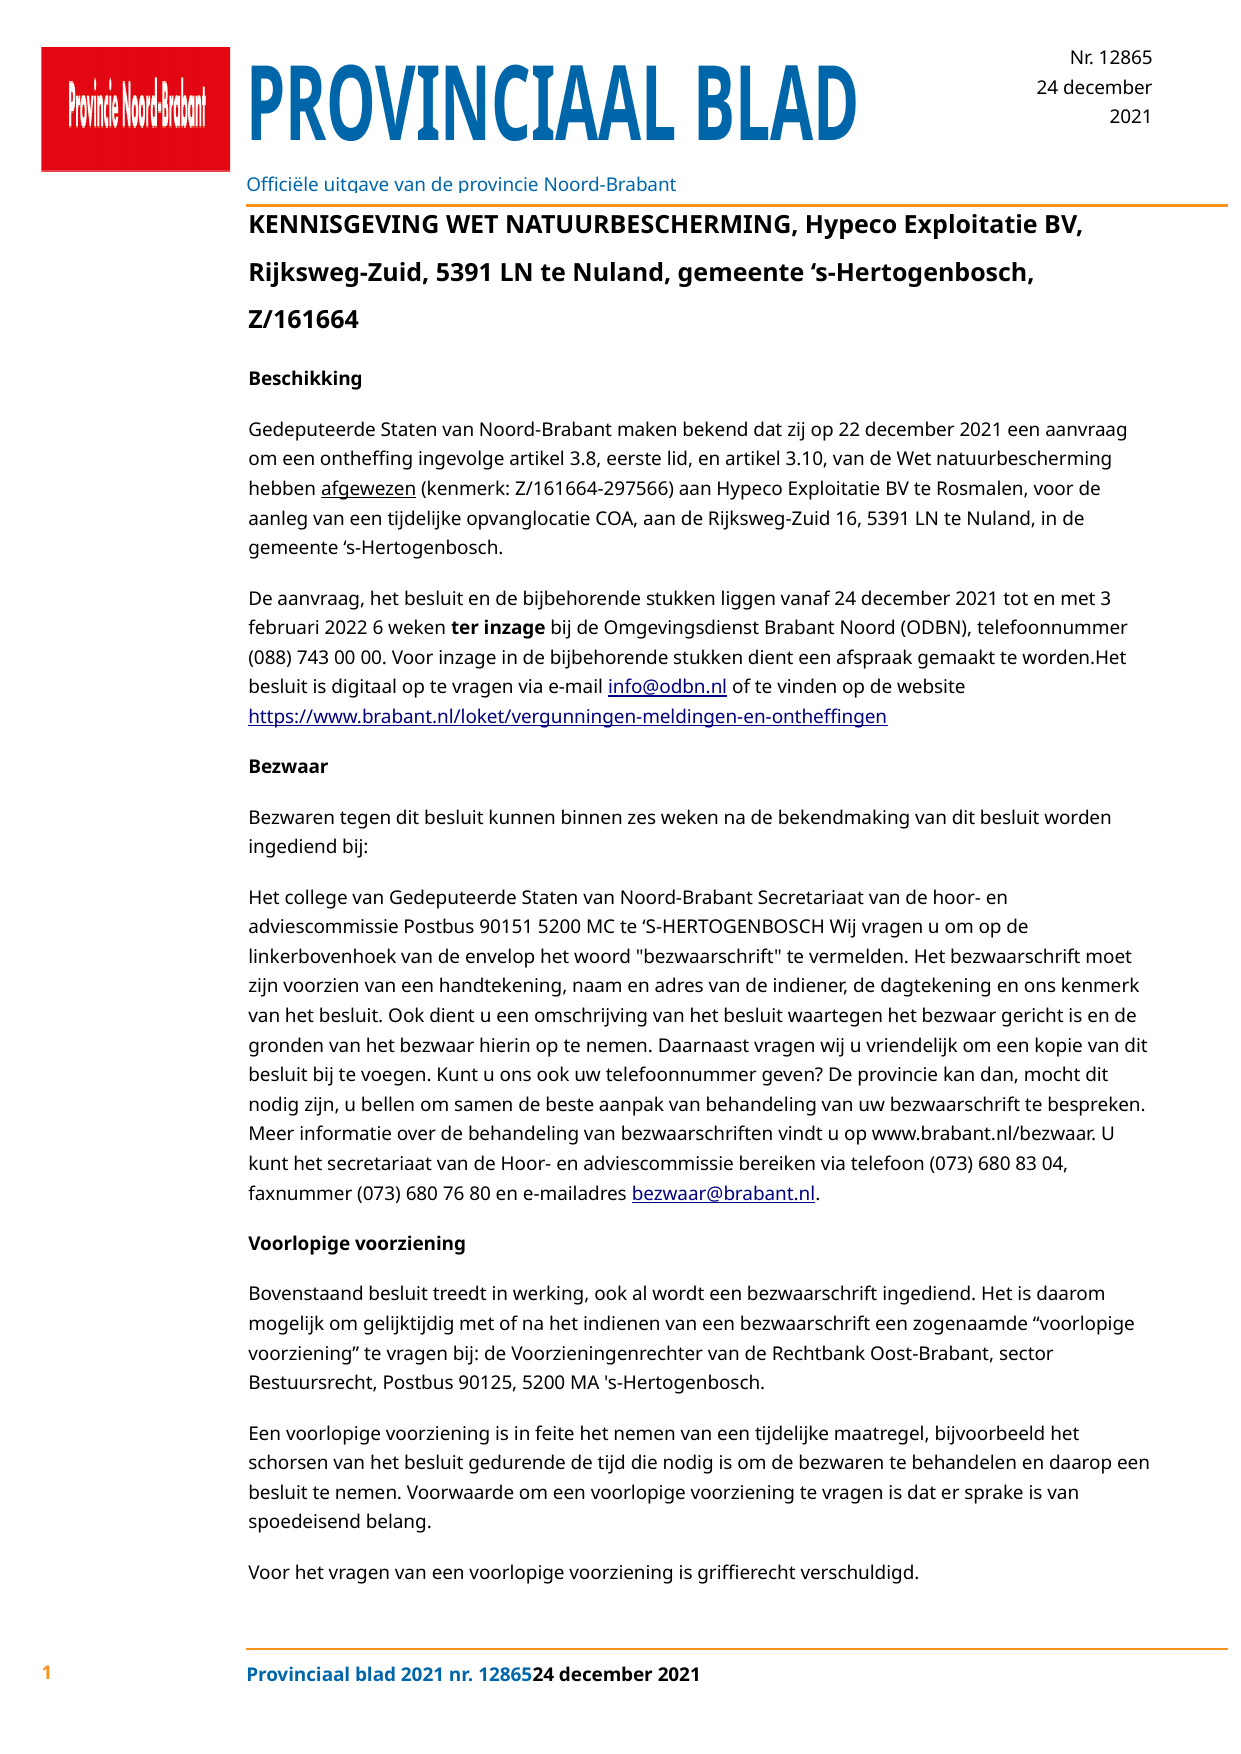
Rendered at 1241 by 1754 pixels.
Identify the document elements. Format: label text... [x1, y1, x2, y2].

text Bezwaren tegen dit besluit kunnen binnen zes weken na de bekendmaking van dit besluit worden ingediend bij: [248, 804, 1152, 859]
text Een voorlopige voorziening is in feite het nemen van een tijdelijke maatregel, bijvoorbeeld het schorsen van het besluit gedurende de tijd die nodig is om de bezwaren te behandelen en daarop een besluit te nemen. Voorwaarde om een voorlopige voorziening te vragen is dat er sprake is van spoedeisend belang. [248, 1420, 1152, 1534]
text Voorlopige voorziening [248, 1230, 1152, 1256]
text Voor het vragen van een voorlopige voorziening is griffierecht verschuldigd. [248, 1559, 1152, 1584]
text Gedeputeerde Staten van Noord-Brabant maken bekend dat zij op 22 december 2021 een aanvraag om een ontheffing ingevolge artikel 3.8, eerste lid, en artikel 3.10, van de Wet natuurbescherming hebben afgewezen (kenmerk: Z/161664-297566) aan Hypeco Exploitatie BV te Rosmalen, voor de aanleg van een tijdelijke opvanglocatie COA, aan de Rijksweg-Zuid 16, 5391 LN te Nuland, in de gemeente ‘s-Hertogenbosch. [248, 416, 1152, 560]
text Beschikking [248, 366, 1152, 391]
text Bovenstaand besluit treedt in werking, ook al wordt een bezwaarschrift ingediend. Het is daarom mogelijk om gelijktijdig met of na het indienen van een bezwaarschrift een zogenaamde “voorlopige voorziening” te vragen bij: de Voorzieningenrechter van de Rechtbank Oost-Brabant, sector Bestuursrecht, Postbus 90125, 5200 MA 's-Hertogenbosch. [248, 1281, 1152, 1395]
picture [41, 47, 231, 172]
text Het college van Gedeputeerde Staten van Noord-Brabant Secretariaat van de hoor- en adviescommissie Postbus 90151 5200 MC te ‘S‑HERTOGENBOSCH Wij vragen u om op de linkerbovenhoek van de envelop het woord "bezwaarschrift" te vermelden. Het bezwaarschrift moet zijn voorzien van een handtekening, naam en adres van de indiener, de dagtekening en ons kenmerk van het besluit. Ook dient u een omschrijving van het besluit waartegen het bezwaar gericht is en de gronden van het bezwaar hierin op te nemen. Daarnaast vragen wij u vriendelijk om een kopie van dit besluit bij te voegen. Kunt u ons ook uw telefoonnummer geven? De provincie kan dan, mocht dit nodig zijn, u bellen om samen de beste aanpak van behandeling van uw bezwaarschrift te bespreken. Meer informatie over de behandeling van bezwaarschriften vindt u op www.brabant.nl/bezwaar. U kunt het secretariaat van de Hoor- en adviescommissie bereiken via telefoon (073) 680 83 04, faxnummer (073) 680 76 80 en e-mailadres bezwaar@brabant.nl. [248, 884, 1152, 1205]
text KENNISGEVING WET NATUURBESCHERMING, Hypeco Exploitatie BV, Rijksweg-Zuid, 5391 LN te Nuland, gemeente ‘s-Hertogenbosch, Z/161664 [248, 207, 1152, 336]
text De aanvraag, het besluit en de bijbehorende stukken liggen vanaf 24 december 2021 tot en met 3 februari 2022 6 weken ter inzage bij de Omgevingsdienst Brabant Noord (ODBN), telefoonnummer (088) 743 00 00. Voor inzage in de bijbehorende stukken dient een afspraak gemaakt te worden.Het besluit is digitaal op te vragen via e-mail info@odbn.nl of te vinden op de website https://www.brabant.nl/loket/vergunningen-meldingen-en-ontheffingen [248, 585, 1152, 729]
text Bezwaar [248, 753, 1152, 779]
